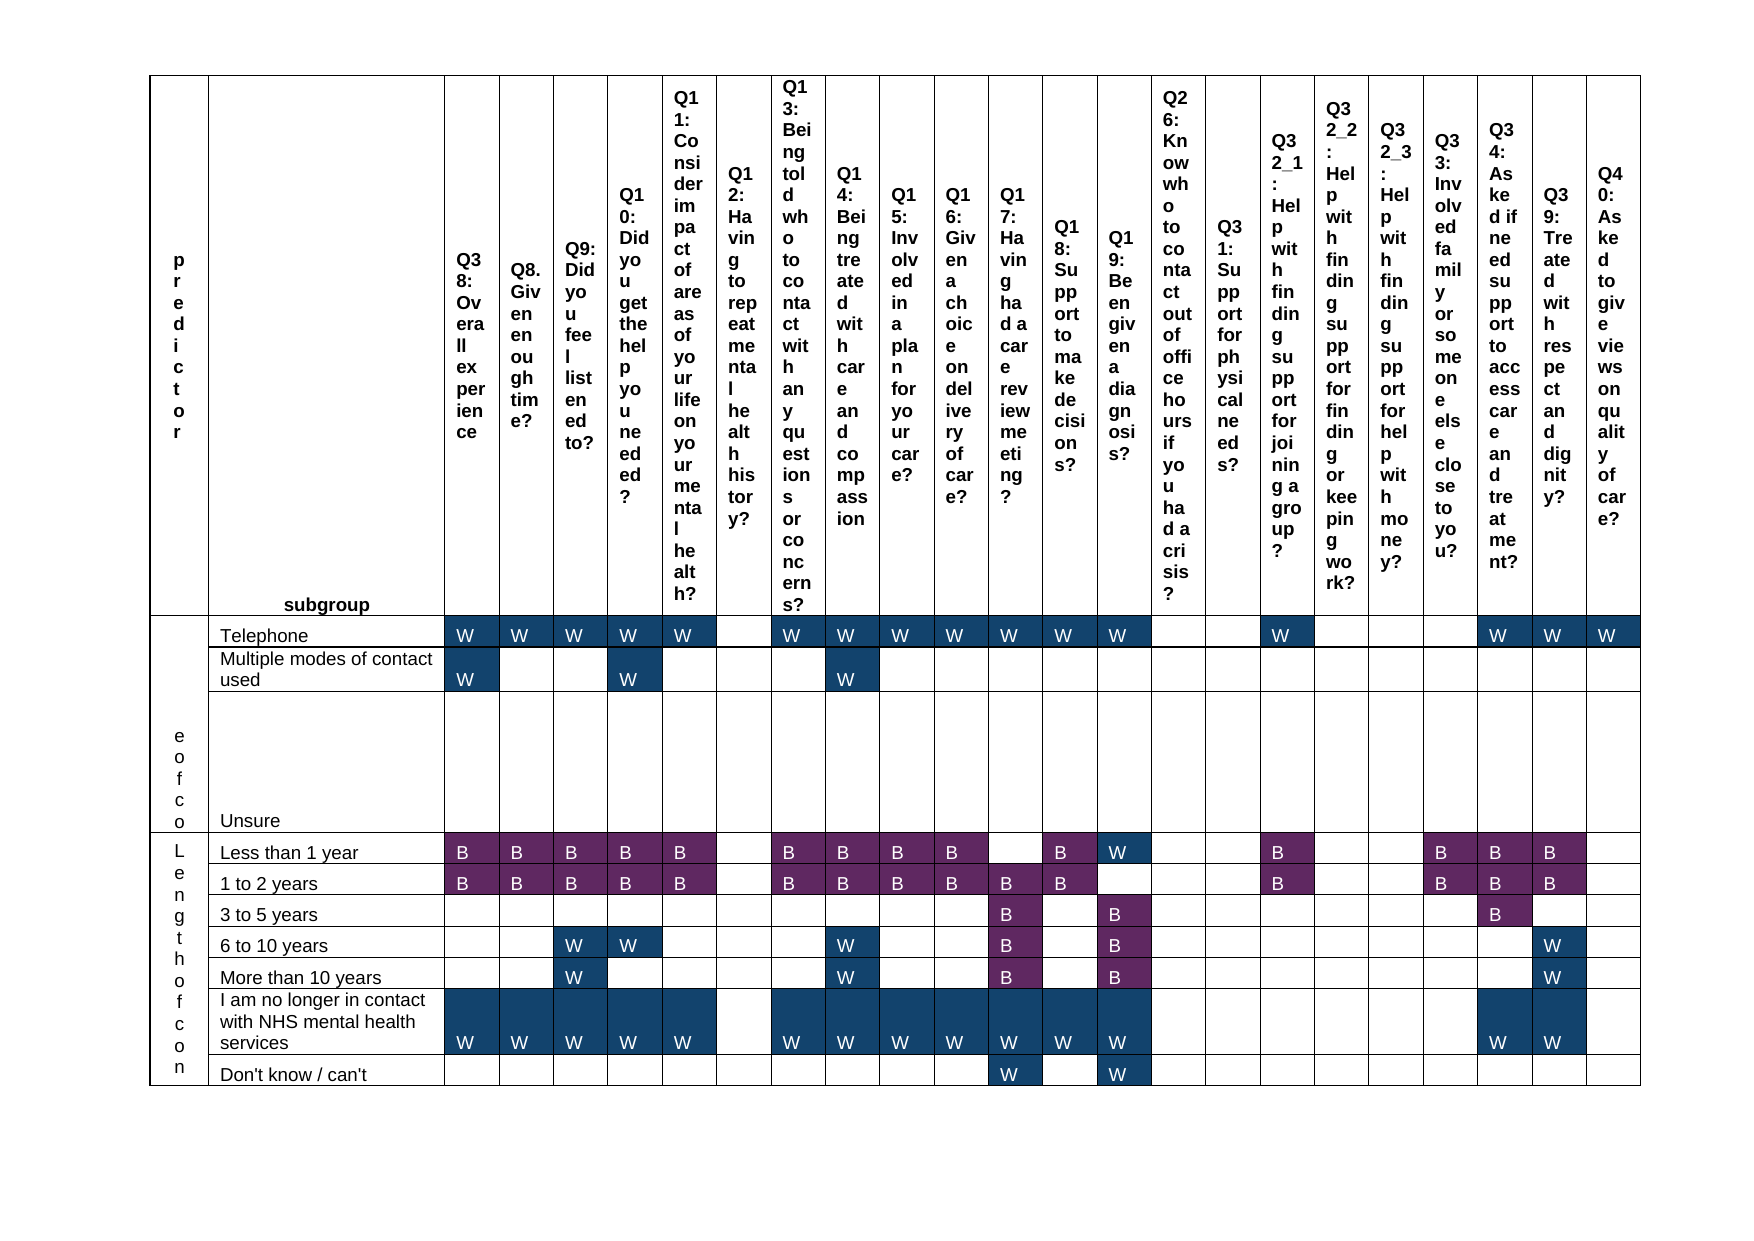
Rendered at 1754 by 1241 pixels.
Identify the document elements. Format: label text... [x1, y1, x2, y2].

table_cell [1315, 692, 1368, 832]
table_cell W [826, 927, 879, 957]
table_cell [608, 895, 662, 926]
table_cell B [1098, 895, 1151, 926]
table_cell [1587, 989, 1640, 1054]
table_cell [1261, 895, 1314, 926]
table_cell [1533, 692, 1586, 832]
table_cell W [445, 989, 499, 1054]
table_cell [608, 692, 662, 832]
table_cell B [772, 864, 825, 894]
table_cell [608, 1055, 662, 1085]
table_cell Mode of contact [151, 616, 208, 832]
table_cell B [989, 864, 1042, 894]
table_cell [1261, 989, 1314, 1054]
table_cell W [608, 648, 662, 691]
table_cell W [826, 616, 879, 646]
table_cell W [880, 616, 934, 646]
table_cell [880, 1055, 934, 1085]
table_header predictor [151, 76, 208, 615]
table_header Q17: Having had a care review meeting? [989, 76, 1042, 615]
table_header Q31: Support for physical needs? [1206, 76, 1260, 615]
table_cell [445, 1055, 499, 1085]
table_cell [1206, 864, 1260, 894]
table_header Q15: Involved in a plan for your care? [880, 76, 934, 615]
table_cell [1369, 989, 1423, 1054]
table_header subgroup [209, 76, 444, 615]
table_cell W [772, 989, 825, 1054]
table_cell [554, 648, 607, 691]
table_cell [445, 895, 499, 926]
table_cell [826, 895, 879, 926]
table_cell [1152, 1055, 1205, 1085]
table_cell B [1043, 833, 1097, 863]
table_cell [1369, 895, 1423, 926]
table_cell [717, 927, 771, 957]
table_cell [717, 692, 771, 832]
table_cell [717, 989, 771, 1054]
table_cell W [445, 648, 499, 691]
table_cell Don't know / can't [209, 1055, 444, 1085]
table_cell W [445, 616, 499, 646]
table_cell W [989, 1055, 1042, 1085]
table_cell W [1587, 616, 1640, 646]
table_cell [1315, 1055, 1368, 1085]
table_cell [500, 927, 553, 957]
table_header Q11: Consider impact of areas of your life on your mental health? [663, 76, 716, 615]
table_cell [1206, 958, 1260, 988]
table_cell [1206, 833, 1260, 863]
table_cell B [1043, 864, 1097, 894]
table_cell [1043, 1055, 1097, 1085]
table_cell Less than 1 year [209, 833, 444, 863]
table_cell [1369, 927, 1423, 957]
table_cell W [608, 927, 662, 957]
table_cell [1152, 833, 1205, 863]
table_cell [663, 648, 716, 691]
table_cell [445, 927, 499, 957]
table_cell [445, 692, 499, 832]
table_cell [1043, 958, 1097, 988]
table_cell [1043, 648, 1097, 691]
table_cell [1315, 927, 1368, 957]
table_cell [772, 692, 825, 832]
table_header Q8. Given enough time? [500, 76, 553, 615]
table_cell B [989, 895, 1042, 926]
table_header Q9: Did you feel listened to? [554, 76, 607, 615]
table_cell B [608, 864, 662, 894]
table_cell Unsure [209, 692, 444, 832]
table_cell [500, 1055, 553, 1085]
table_cell [772, 1055, 825, 1085]
table_header Q26: Know who to contact out of office hours if you had a crisis? [1152, 76, 1205, 615]
table_header Q10: Did you get the help you needed? [608, 76, 662, 615]
table_cell [772, 927, 825, 957]
table_cell [1533, 1055, 1586, 1085]
table_cell [1152, 895, 1205, 926]
table_cell [663, 895, 716, 926]
table_cell W [1533, 989, 1586, 1054]
table_cell [1261, 692, 1314, 832]
table_cell [1152, 958, 1205, 988]
table_cell B [1098, 927, 1151, 957]
table_cell W [772, 616, 825, 646]
table_cell [1424, 927, 1477, 957]
table_cell [935, 692, 988, 832]
table_cell [1261, 927, 1314, 957]
table_cell [663, 927, 716, 957]
table_cell [1206, 989, 1260, 1054]
table_header Q12: Having to repeat mental health history? [717, 76, 771, 615]
table_header Q19: Been given a diagnosis? [1098, 76, 1151, 615]
table_cell [880, 648, 934, 691]
table_cell [717, 616, 771, 646]
table_cell B [772, 833, 825, 863]
table_cell [445, 958, 499, 988]
table_cell W [554, 927, 607, 957]
table_cell [1315, 958, 1368, 988]
table_cell [663, 1055, 716, 1085]
table_cell [554, 895, 607, 926]
table_cell B [554, 833, 607, 863]
table_cell [1533, 895, 1586, 926]
table_cell W [1043, 989, 1097, 1054]
table_cell B [500, 833, 553, 863]
table_cell [935, 958, 988, 988]
table_cell [880, 692, 934, 832]
table_cell W [1478, 989, 1532, 1054]
table_cell Telephone [209, 616, 444, 646]
table_cell B [826, 864, 879, 894]
table_cell W [1098, 989, 1151, 1054]
table_cell [1098, 648, 1151, 691]
table_cell B [554, 864, 607, 894]
table_cell [1261, 1055, 1314, 1085]
table_cell [1315, 648, 1368, 691]
table_cell W [935, 989, 988, 1054]
table_cell [663, 692, 716, 832]
table_cell W [1533, 958, 1586, 988]
table_cell [1315, 895, 1368, 926]
table_header Q40: Asked to give views on quality of care? [1587, 76, 1640, 615]
table_cell [1424, 958, 1477, 988]
table_cell B [445, 864, 499, 894]
table_cell [1152, 692, 1205, 832]
table_cell [880, 927, 934, 957]
table_cell [1424, 989, 1477, 1054]
table_cell B [1424, 864, 1477, 894]
table_cell B [1533, 833, 1586, 863]
table_cell W [608, 989, 662, 1054]
table_cell B [1098, 958, 1151, 988]
table_cell [935, 927, 988, 957]
table_cell 6 to 10 years [209, 927, 444, 957]
table_cell [935, 648, 988, 691]
table_cell [1206, 648, 1260, 691]
table_cell B [1261, 833, 1314, 863]
table_cell W [1533, 616, 1586, 646]
table_cell [1369, 616, 1423, 646]
table_cell [1424, 616, 1477, 646]
table_cell [1369, 833, 1423, 863]
table_cell [1533, 648, 1586, 691]
table_cell W [826, 989, 879, 1054]
table_cell [1369, 648, 1423, 691]
table_cell [880, 895, 934, 926]
table_header Q32_3: Help with finding support for help with money? [1369, 76, 1423, 615]
table_cell [1206, 1055, 1260, 1085]
table_cell B [500, 864, 553, 894]
table_cell B [663, 864, 716, 894]
table_cell [717, 958, 771, 988]
table_cell B [935, 833, 988, 863]
table_cell [935, 1055, 988, 1085]
table_header Q34: Asked if need support to access care and treatment? [1478, 76, 1532, 615]
table_cell [935, 895, 988, 926]
table_cell [1587, 833, 1640, 863]
table_cell [717, 1055, 771, 1085]
table_cell W [826, 958, 879, 988]
table_cell [989, 648, 1042, 691]
table_cell 1 to 2 years [209, 864, 444, 894]
table_cell [1098, 692, 1151, 832]
table_cell [1478, 648, 1532, 691]
table_cell [989, 692, 1042, 832]
table_cell B [989, 927, 1042, 957]
table_cell W [1478, 616, 1532, 646]
table_cell Multiple modes of contact used [209, 648, 444, 691]
table_cell B [1478, 895, 1532, 926]
table_cell [717, 895, 771, 926]
table_cell [1587, 648, 1640, 691]
table_cell B [445, 833, 499, 863]
table_cell [772, 958, 825, 988]
table_cell [1587, 927, 1640, 957]
table_cell B [826, 833, 879, 863]
table_header Q38: Overall experience [445, 76, 499, 615]
table_cell W [554, 616, 607, 646]
table_cell [1152, 648, 1205, 691]
table_cell W [1098, 616, 1151, 646]
table_cell Length of contact [151, 833, 208, 1085]
table_cell [1098, 864, 1151, 894]
table_cell W [989, 616, 1042, 646]
table_cell [880, 958, 934, 988]
table_cell [1587, 958, 1640, 988]
table_header Q14: Being treated with care and compassion [826, 76, 879, 615]
table_cell W [663, 616, 716, 646]
table_cell [1369, 864, 1423, 894]
table_cell [1206, 927, 1260, 957]
table_header Q16: Given a choice on delivery of care? [935, 76, 988, 615]
table_cell [1369, 1055, 1423, 1085]
table_cell [1424, 692, 1477, 832]
table_cell [554, 692, 607, 832]
table_cell B [1478, 833, 1532, 863]
table_cell W [989, 989, 1042, 1054]
table_cell [1152, 989, 1205, 1054]
table_cell B [1533, 864, 1586, 894]
table_cell [717, 833, 771, 863]
table_cell [1315, 989, 1368, 1054]
table_cell [1315, 833, 1368, 863]
table_cell More than 10 years [209, 958, 444, 988]
table_cell [717, 648, 771, 691]
table_cell B [1424, 833, 1477, 863]
table_cell W [1098, 1055, 1151, 1085]
table_cell B [880, 833, 934, 863]
table_cell [1478, 927, 1532, 957]
table_cell [500, 895, 553, 926]
table_cell W [554, 989, 607, 1054]
table_cell [1261, 648, 1314, 691]
table_cell [1043, 692, 1097, 832]
table_cell W [500, 616, 553, 646]
table_cell B [880, 864, 934, 894]
table_cell B [1261, 864, 1314, 894]
table_cell W [1098, 833, 1151, 863]
table_cell [772, 895, 825, 926]
table_cell [1206, 692, 1260, 832]
table_cell [1587, 864, 1640, 894]
table_header Q18: Support to make decisions? [1043, 76, 1097, 615]
table_cell W [1533, 927, 1586, 957]
table_cell I am no longer in contact with NHS mental health services [209, 989, 444, 1054]
table_cell [1261, 958, 1314, 988]
table_cell [1206, 616, 1260, 646]
table_cell W [663, 989, 716, 1054]
table_cell [1315, 616, 1368, 646]
table_cell [1152, 616, 1205, 646]
table_cell [826, 1055, 879, 1085]
table_cell [1424, 895, 1477, 926]
table_cell B [663, 833, 716, 863]
table_cell B [1478, 864, 1532, 894]
table_cell [989, 833, 1042, 863]
table_cell W [554, 958, 607, 988]
table_cell [1587, 692, 1640, 832]
table_cell [1587, 895, 1640, 926]
table_cell [1424, 1055, 1477, 1085]
table_cell [1369, 958, 1423, 988]
table_cell [772, 648, 825, 691]
table_cell W [1261, 616, 1314, 646]
table_header Q39: Treated with respect and dignity? [1533, 76, 1586, 615]
table_cell B [989, 958, 1042, 988]
table_cell [663, 958, 716, 988]
table_cell W [608, 616, 662, 646]
table_cell [717, 864, 771, 894]
table_cell B [935, 864, 988, 894]
table_cell [1206, 895, 1260, 926]
table_cell B [608, 833, 662, 863]
table_cell W [826, 648, 879, 691]
table_cell [1043, 895, 1097, 926]
table_cell W [880, 989, 934, 1054]
table_cell 3 to 5 years [209, 895, 444, 926]
table_cell [608, 958, 662, 988]
table_header Q32_2: Help with finding support for finding or keeping work? [1315, 76, 1368, 615]
table_cell [1424, 648, 1477, 691]
table_cell [1478, 1055, 1532, 1085]
table_cell [1587, 1055, 1640, 1085]
table_cell [1152, 927, 1205, 957]
table_cell [1043, 927, 1097, 957]
table_cell W [935, 616, 988, 646]
table_cell [554, 1055, 607, 1085]
table_cell [500, 692, 553, 832]
table_cell [1315, 864, 1368, 894]
table_cell [500, 958, 553, 988]
table_cell [500, 648, 553, 691]
table_cell [1478, 692, 1532, 832]
table_cell [1152, 864, 1205, 894]
table_header Q32_1: Help with finding support for joining a group? [1261, 76, 1314, 615]
table_header Q33: Involved family or someone else close to you? [1424, 76, 1477, 615]
table_cell [1369, 692, 1423, 832]
table_cell W [500, 989, 553, 1054]
table_cell W [1043, 616, 1097, 646]
table_header Q13: Being told who to contact with any questions or concerns? [772, 76, 825, 615]
table_cell [826, 692, 879, 832]
table_cell [1478, 958, 1532, 988]
